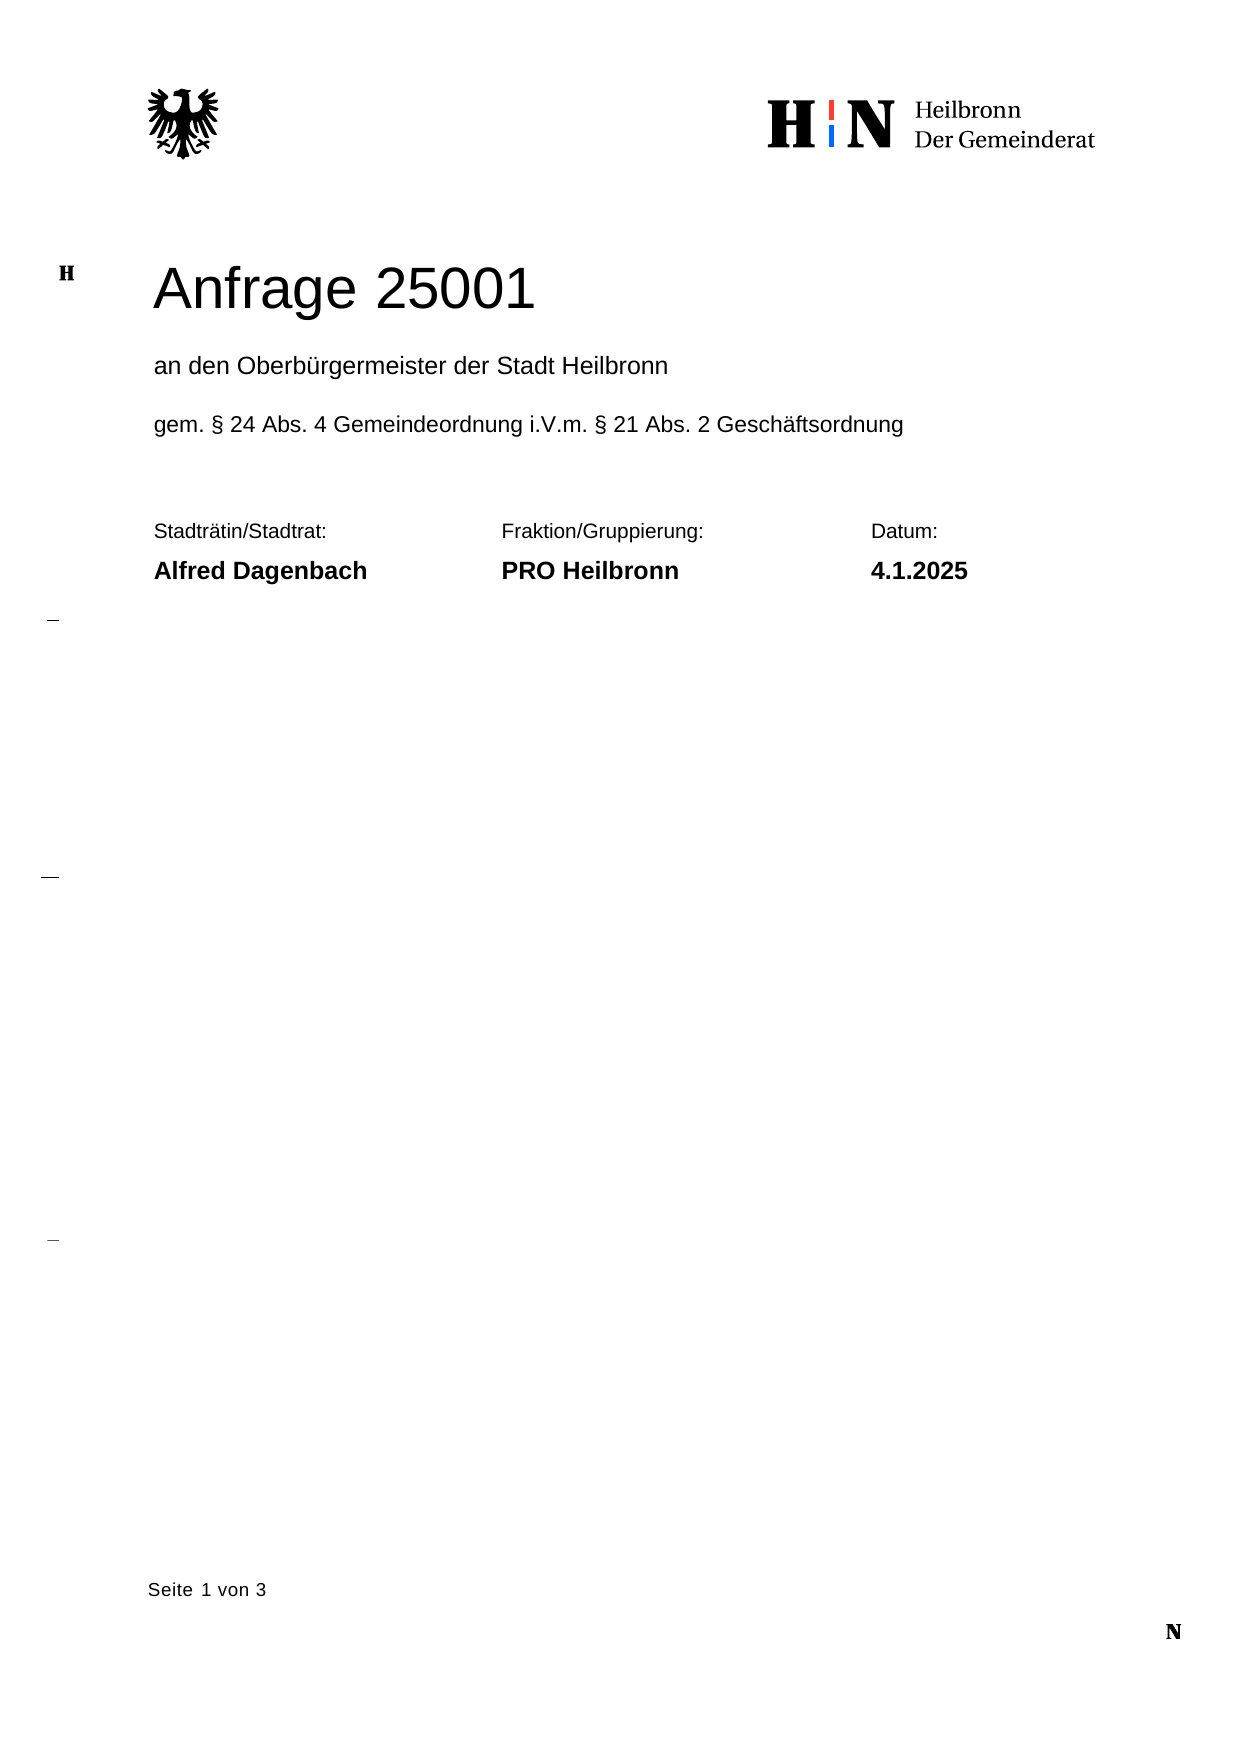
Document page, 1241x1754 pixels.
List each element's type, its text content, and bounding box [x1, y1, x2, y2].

table_cell Datum: [871, 519, 1093, 556]
table_cell Fraktion/Gruppierung: [501, 519, 871, 556]
table_cell Alfred Dagenbach [154, 556, 501, 644]
table_cell PRO Heilbronn [501, 556, 871, 644]
table_cell Stadträtin/Stadtrat: [154, 519, 501, 556]
table_header Anfrage 25001 an den Oberbürgermeister der Stadt Heilbronn gem. § 24 Abs. 4 Gemeindeordnung i.V.m. § 21 Abs. 2 Geschäftsordnung [154, 254, 1093, 519]
table_cell 4.1.2025 [871, 556, 1093, 644]
